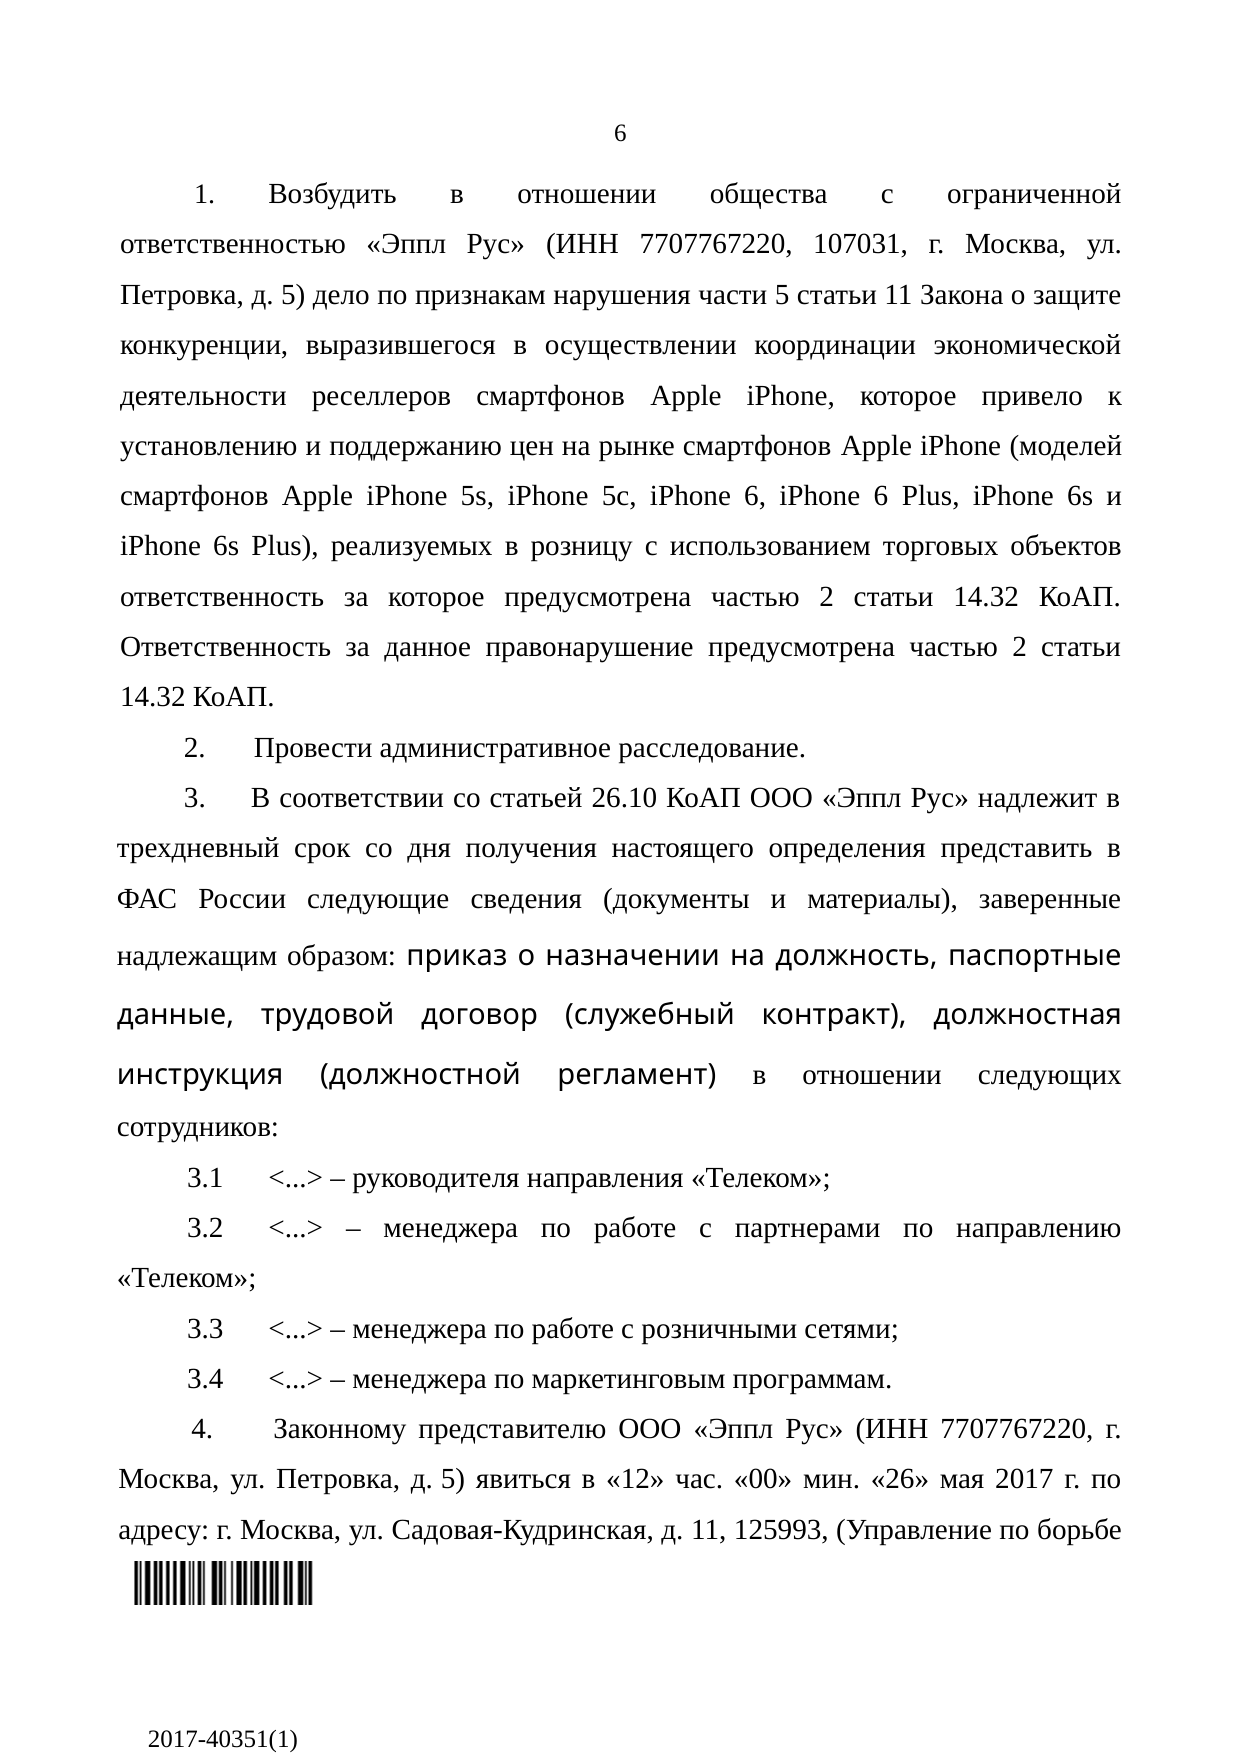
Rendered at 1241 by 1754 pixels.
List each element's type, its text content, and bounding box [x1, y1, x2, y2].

picture [119, 1561, 329, 1605]
text 3. В соответствии со статьей 26.10 КоАП ООО «Эппл Рус» надлежит в трехдневный срок со дня получения настоящего определения представить в ФАС России следующие сведения (документы и материалы), заверенные надлежащим образом: приказ о назначении на должность, паспортные данные, трудовой договор (служебный контракт), должностная инструкция (должностной регламент) в отношении следующих сотрудников: [117, 780, 1122, 1143]
list <...> – менеджера по работе с партнерами по направлению «Телеком»; [117, 1210, 1122, 1294]
text 4. Законному представителю ООО «Эппл Рус» (ИНН 7707767220, г. Москва, ул. Петровка, д. 5) явиться в «12» час. «00» мин. «26» мая 2017 г. по адресу: г. Москва, ул. Садовая-Кудринская, д. 11, 125993, (Управление по борьбе [118, 1411, 1122, 1546]
list <...> – менеджера по работе с розничными сетями; [117, 1311, 1122, 1344]
list <...> – менеджера по маркетинговым программам. [117, 1361, 1122, 1394]
list <...> – руководителя направления «Телеком»; [117, 1160, 1122, 1193]
list Провести административное расследование. [183, 730, 1122, 763]
list Возбудить в отношении общества с ограниченной ответственностью «Эппл Рус» (ИНН 7707767220, 107031, г. Москва, ул. Петровка, д. 5) дело по признакам нарушения части 5 статьи 11 Закона о защите конкуренции, выразившегося в осуществлении координации экономической деятельности реселлеров смартфонов Apple iPhone, которое привело к установлению и поддержанию цен на рынке смартфонов Apple iPhone (моделей смартфонов Apple iPhone 5s, iPhone 5c, iPhone 6, iPhone 6 Plus, iPhone 6s и iPhone 6s Plus), реализуемых в розницу с использованием торговых объектов ответственность за которое предусмотрена частью 2 статьи 14.32 КоАП. Ответственность за данное правонарушение предусмотрена частью 2 статьи 14.32 КоАП. [120, 176, 1122, 713]
